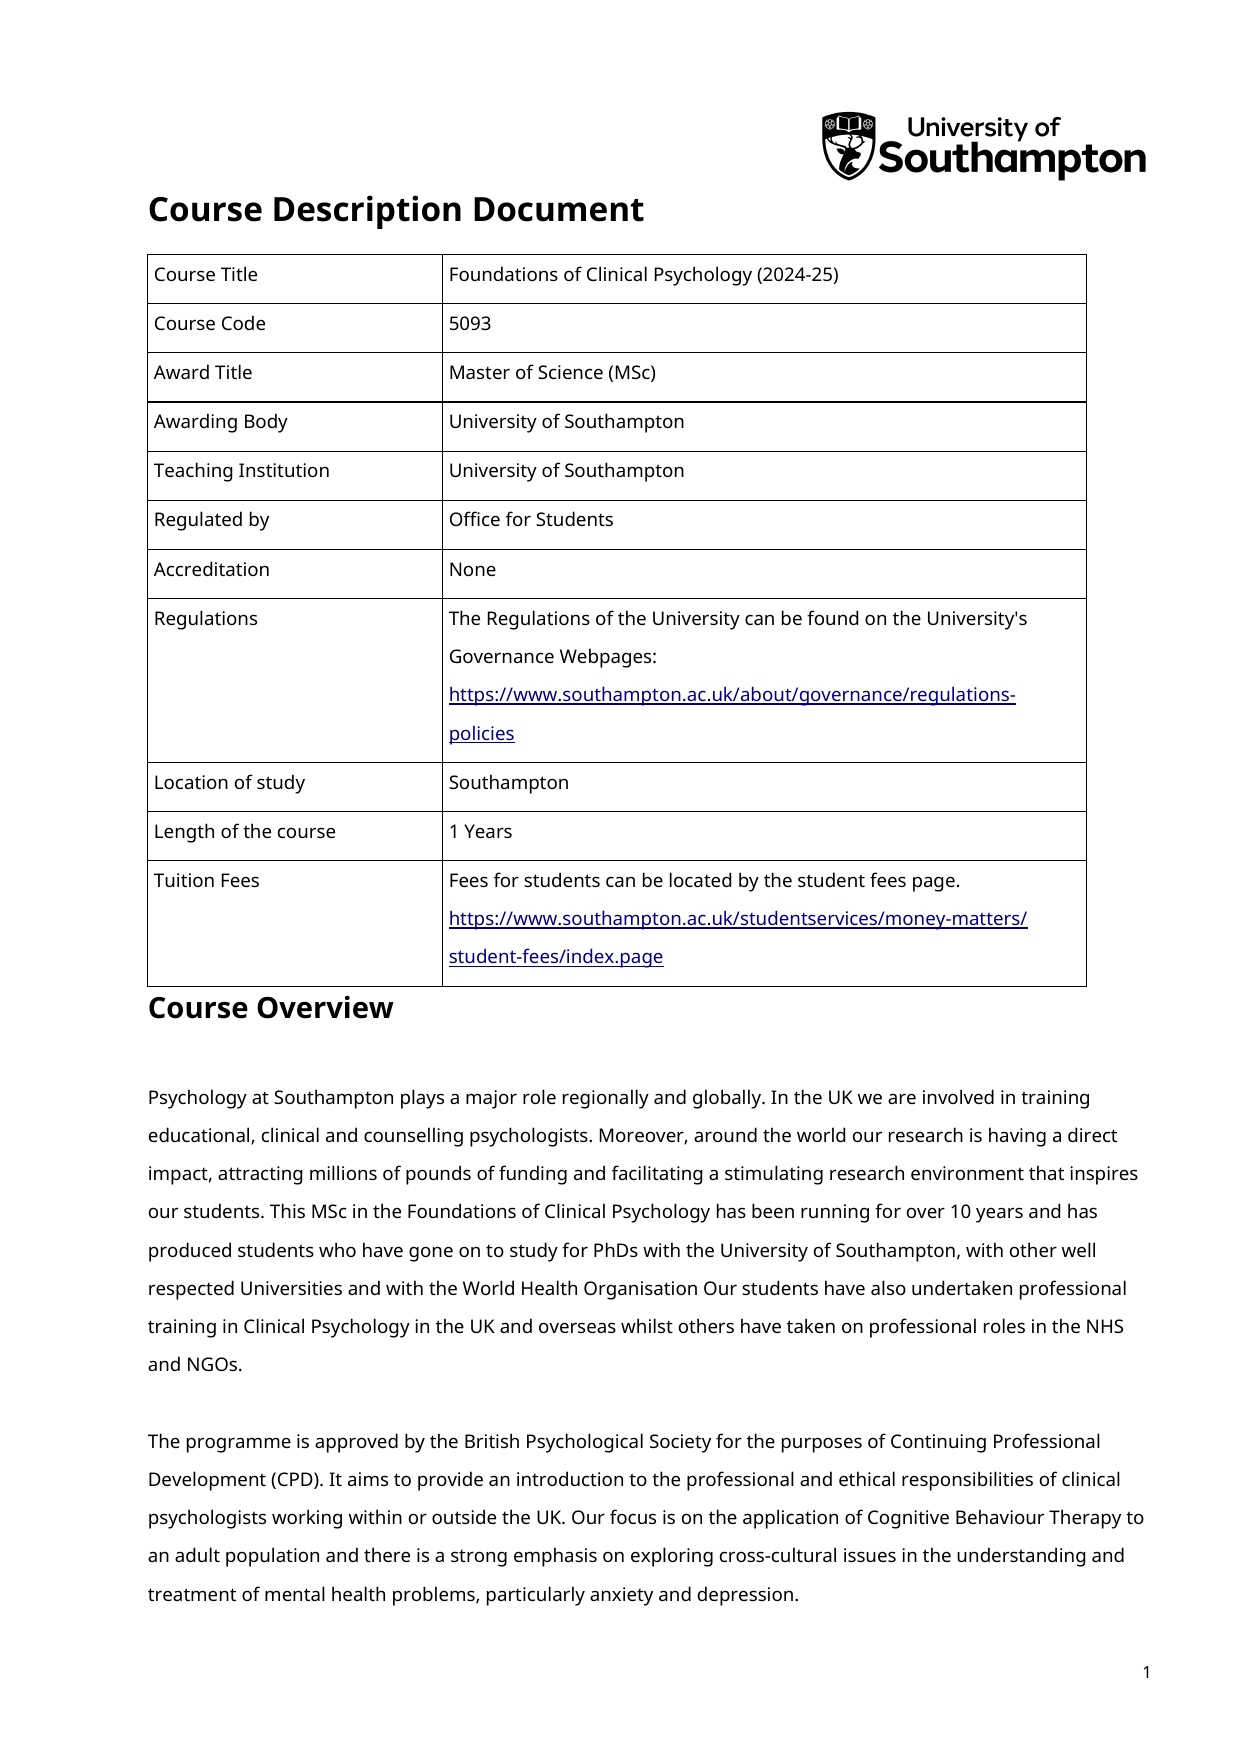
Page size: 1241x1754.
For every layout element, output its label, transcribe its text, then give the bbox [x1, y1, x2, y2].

table_cell Regulations [148, 599, 442, 762]
table_cell University of Southampton [443, 403, 1086, 451]
table_cell 1 Years [443, 812, 1086, 860]
subtitle Course Overview [148, 987, 1152, 1027]
table_cell The Regulations of the University can be found on the University's Governance Webpages: https://www.southampton.ac.uk/about/governance/regulations-policies [443, 599, 1086, 762]
table_cell University of Southampton [443, 452, 1086, 500]
table_cell Fees for students can be located by the student fees page. https://www.southampton.ac.uk/studentservices/money-matters/student-fees/index.page [443, 861, 1086, 986]
table_cell Awarding Body [148, 403, 442, 451]
table_cell Award Title [148, 353, 442, 401]
table_cell Southampton [443, 763, 1086, 811]
subtitle Course Description Document [148, 186, 1152, 231]
table_cell Master of Science (MSc) [443, 353, 1086, 401]
table_cell Regulated by [148, 501, 442, 549]
text The programme is approved by the British Psychological Society for the purposes of Continuing Professional Development (CPD). It aims to provide an introduction to the professional and ethical responsibilities of clinical psychologists working within or outside the UK. Our focus is on the application of Cognitive Behaviour Therapy to an adult population and there is a strong emphasis on exploring cross-cultural issues in the understanding and treatment of mental health problems, particularly anxiety and depression. [148, 1390, 1152, 1606]
table_cell 5093 [443, 304, 1086, 352]
table_cell Accreditation [148, 550, 442, 598]
text Psychology at Southampton plays a major role regionally and globally. In the UK we are involved in training educational, clinical and counselling psychologists. Moreover, around the world our research is having a direct impact, attracting millions of pounds of funding and facilitating a stimulating research environment that inspires our students. This MSc in the Foundations of Clinical Psychology has been running for over 10 years and has produced students who have gone on to study for PhDs with the University of Southampton, with other well respected Universities and with the World Health Organisation Our students have also undertaken professional training in Clinical Psychology in the UK and overseas whilst others have taken on professional roles in the NHS and NGOs. [148, 1084, 1152, 1377]
table_cell Tuition Fees [148, 861, 442, 986]
table_cell Length of the course [148, 812, 442, 860]
table_cell Office for Students [443, 501, 1086, 549]
table_header Course Title [148, 255, 442, 303]
table_cell Location of study [148, 763, 442, 811]
table_cell None [443, 550, 1086, 598]
table_cell Teaching Institution [148, 452, 442, 500]
table_header Foundations of Clinical Psychology (2024-25) [443, 255, 1086, 303]
table_cell Course Code [148, 304, 442, 352]
